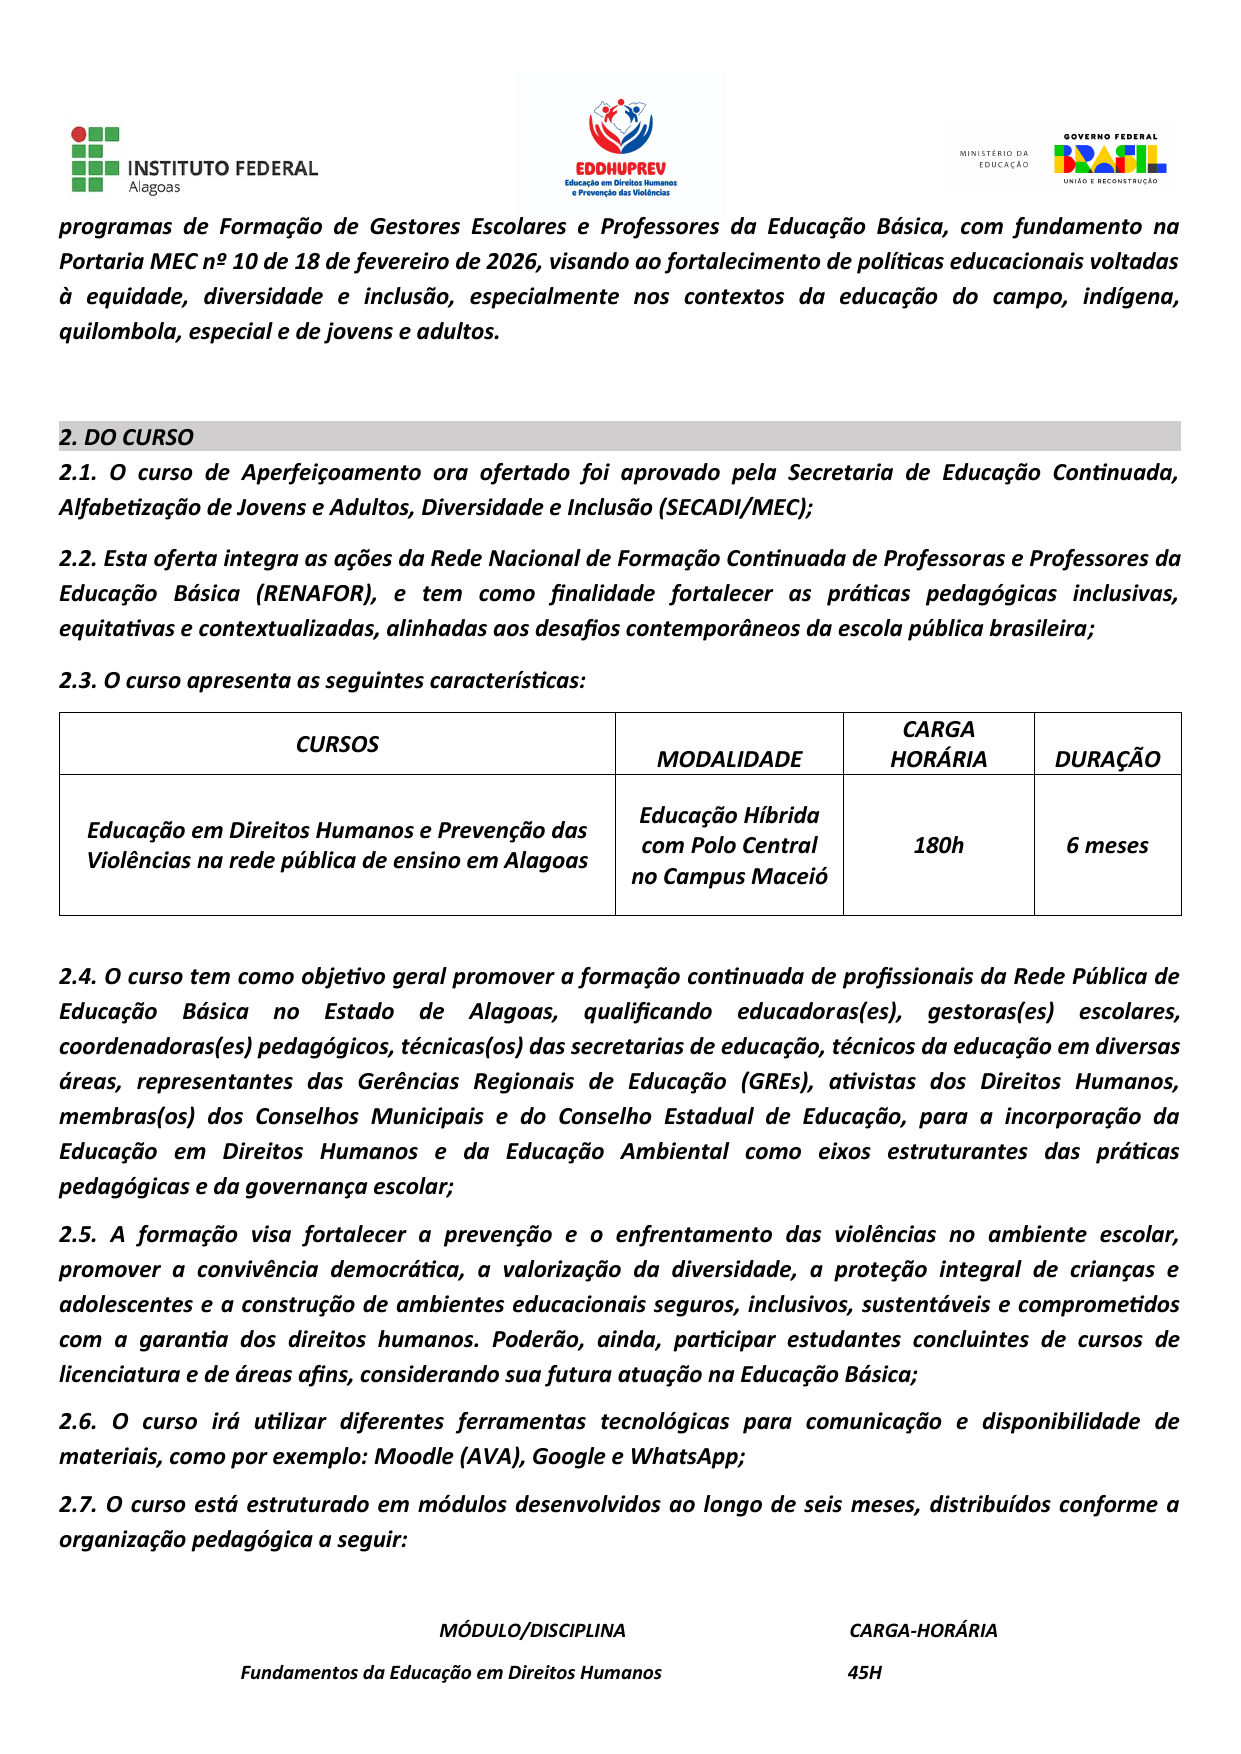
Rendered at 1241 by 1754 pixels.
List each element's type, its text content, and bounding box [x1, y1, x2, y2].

picture [516, 73, 727, 210]
table_cell Educação em Direitos Humanos e Prevenção das Violências na rede pública de ensino em Alagoas [60, 775, 615, 914]
picture [58, 117, 330, 206]
text 2. DO CURSO [59, 421, 1181, 451]
text programas de Formação de Gestores Escolares e Professores da Educação Básica, com fundamento na Portaria MEC nº 10 de 18 de fevereiro de 2026, visando ao fortalecimento de políticas educacionais voltadas à equidade, diversidade e inclusão, especialmente nos contextos da educação do campo, indígena, quilombola, especial e de jovens e adultos. [59, 210, 1181, 346]
text 2.1. O curso de Aperfeiçoamento ora ofertado foi aprovado pela Secretaria de Educação Continuada, Alfabetização de Jovens e Adultos, Diversidade e Inclusão (SECADI/MEC); [59, 456, 1181, 521]
table_header CARGA HORÁRIA [844, 713, 1034, 774]
table_cell Educação Híbrida com Polo Central no Campus Maceió [616, 775, 843, 914]
table_header CURSOS [60, 713, 615, 774]
table_header MÓDULO/DISCIPLINA [229, 1618, 836, 1659]
table_cell 45H [836, 1660, 1011, 1685]
table_cell 6 meses [1035, 775, 1181, 914]
text 2.3. O curso apresenta as seguintes características: [59, 664, 1181, 695]
table_header DURAÇÃO [1035, 713, 1181, 774]
text 2.2. Esta oferta integra as ações da Rede Nacional de Formação Continuada de Professoras e Professores da Educação Básica (RENAFOR), e tem como finalidade fortalecer as práticas pedagógicas inclusivas, equitativas e contextualizadas, alinhadas aos desafios contemporâneos da escola pública brasileira; [59, 543, 1181, 643]
text 2.6. O curso irá utilizar diferentes ferramentas tecnológicas para comunicação e disponibilidade de materiais, como por exemplo: Moodle (AVA), Google e WhatsApp; [59, 1405, 1181, 1471]
text 2.5. A formação visa fortalecer a prevenção e o enfrentamento das violências no ambiente escolar, promover a convivência democrática, a valorização da diversidade, a proteção integral de crianças e adolescentes e a construção de ambientes educacionais seguros, inclusivos, sustentáveis e comprometidos com a garantia dos direitos humanos. Poderão, ainda, participar estudantes concluintes de cursos de licenciatura e de áreas afins, considerando sua futura atuação na Educação Básica; [59, 1218, 1181, 1388]
text 2.4. O curso tem como objetivo geral promover a formação continuada de profissionais da Rede Pública de Educação Básica no Estado de Alagoas, qualificando educadoras(es), gestoras(es) escolares, coordenadoras(es) pedagógicos, técnicas(os) das secretarias de educação, técnicos da educação em diversas áreas, representantes das Gerências Regionais de Educação (GREs), ativistas dos Direitos Humanos, membras(os) dos Conselhos Municipais e do Conselho Estadual de Educação, para a incorporação da Educação em Direitos Humanos e da Educação Ambiental como eixos estruturantes das práticas pedagógicas e da governança escolar; [59, 960, 1181, 1201]
table_header MODALIDADE [616, 713, 843, 774]
table_cell 180h [844, 775, 1034, 914]
picture [945, 120, 1182, 192]
table_header CARGA-HORÁRIA [836, 1618, 1011, 1659]
text 2.7. O curso está estruturado em módulos desenvolvidos ao longo de seis meses, distribuídos conforme a organização pedagógica a seguir: [59, 1488, 1181, 1553]
table_cell Fundamentos da Educação em Direitos Humanos [229, 1660, 836, 1685]
